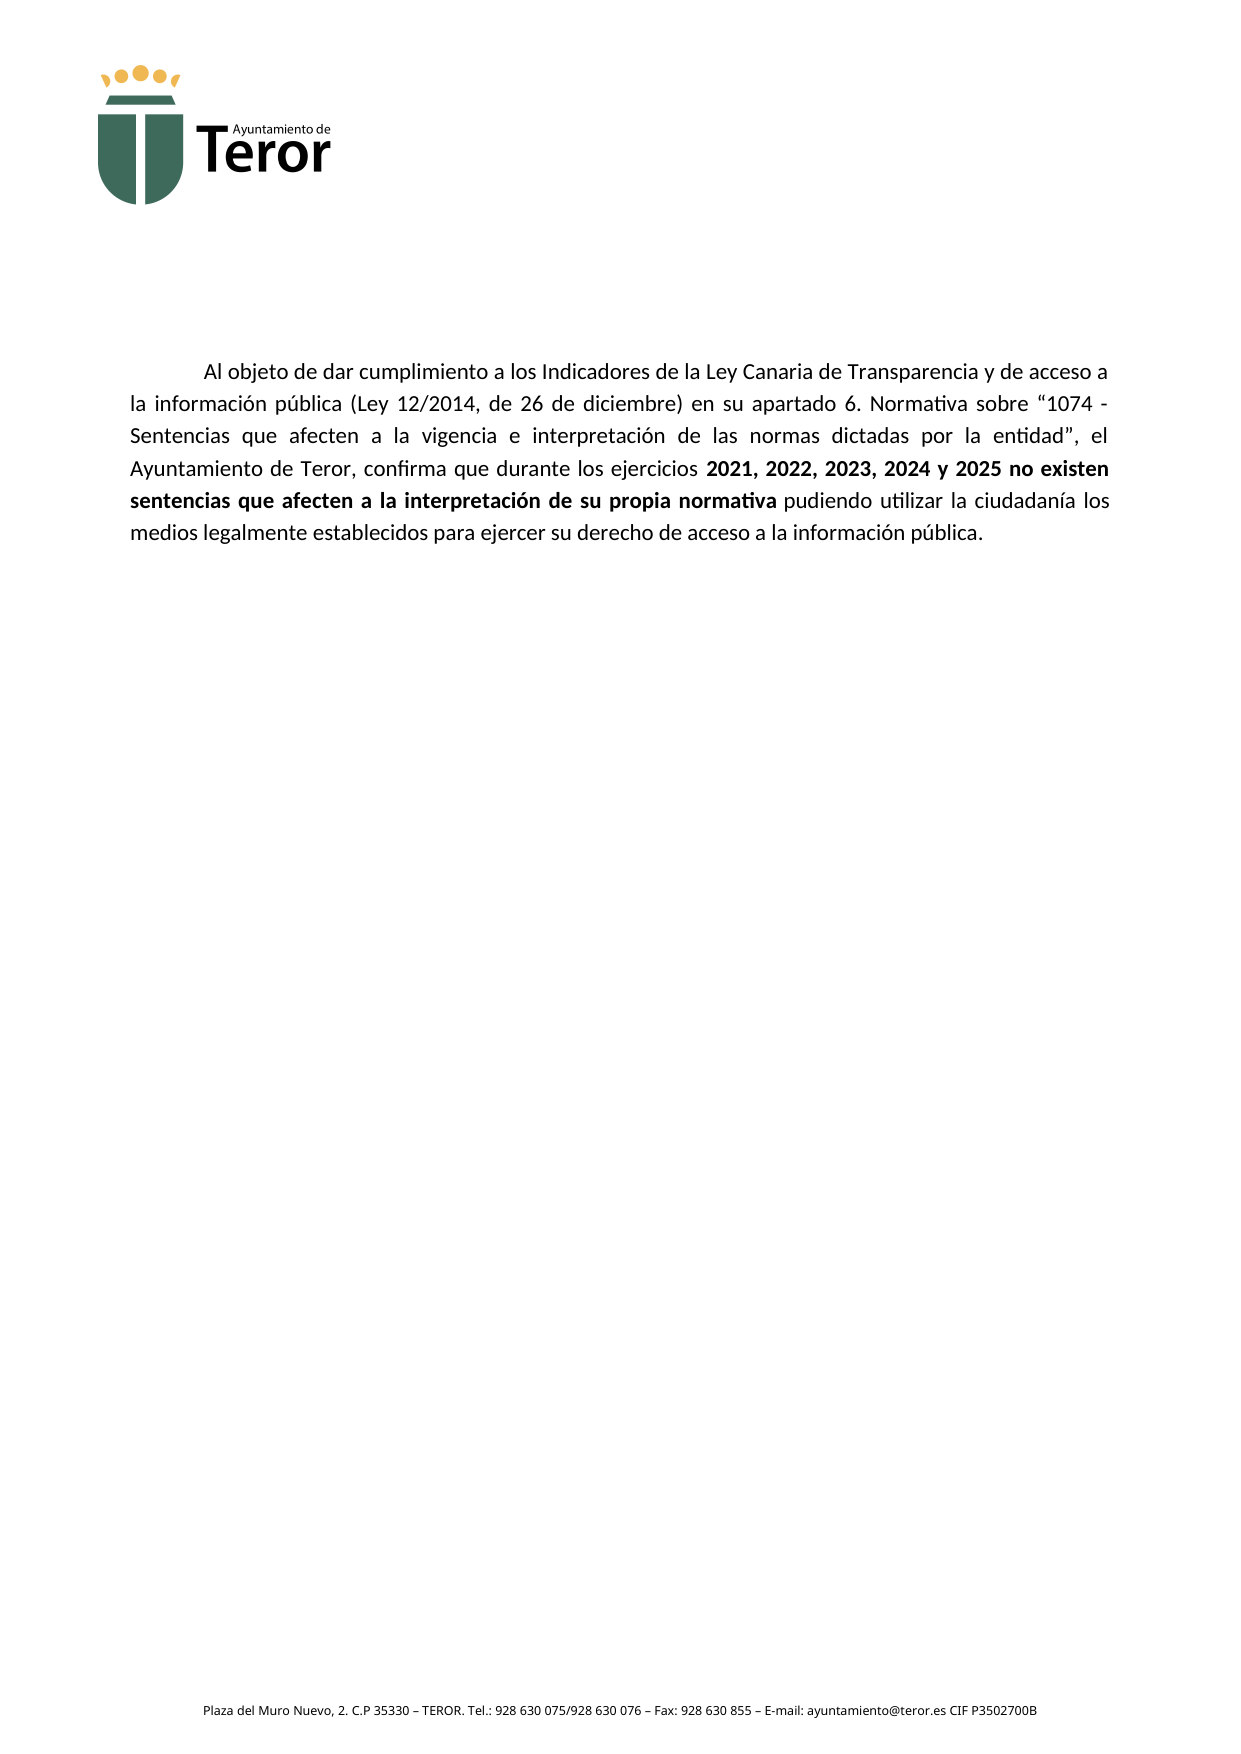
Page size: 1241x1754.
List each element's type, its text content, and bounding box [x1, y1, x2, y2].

text Al objeto de dar cumplimiento a los Indicadores de la Ley Canaria de Transparencia y de acceso a la información pública (Ley 12/2014, de 26 de diciembre) en su apartado 6. Normativa sobre “1074 - Sentencias que afecten a la vigencia e interpretación de las normas dictadas por la entidad”, el Ayuntamiento de Teror, confirma que durante los ejercicios 2021, 2022, 2023, 2024 y 2025 no existen sentencias que afecten a la interpretación de su propia normativa pudiendo utilizar la ciudadanía los medios legalmente establecidos para ejercer su derecho de acceso a la información pública. [130, 357, 1110, 546]
